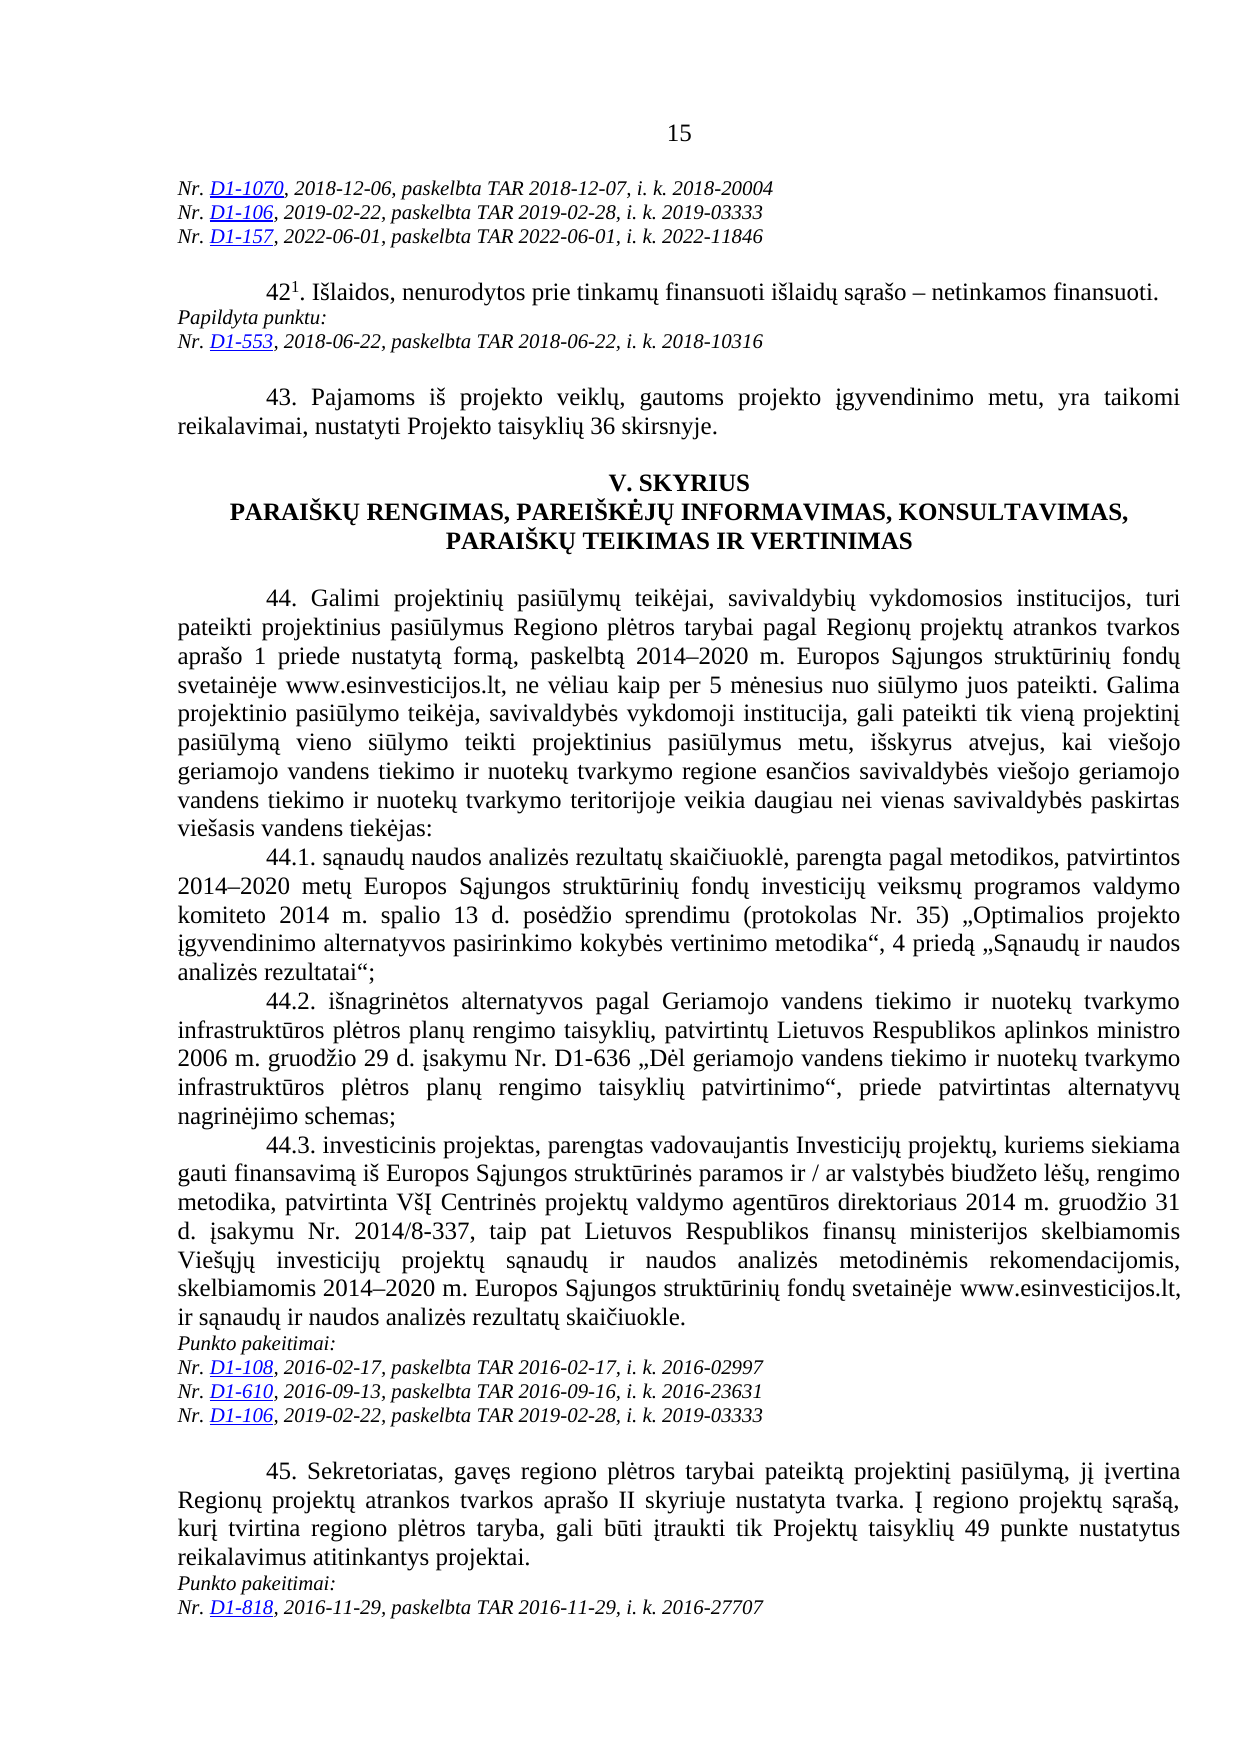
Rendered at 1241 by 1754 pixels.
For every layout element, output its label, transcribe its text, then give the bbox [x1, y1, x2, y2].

text Nr. D1-157, 2022-06-01, paskelbta TAR 2022-06-01, i. k. 2022-11846 [177, 224, 1181, 248]
text Nr. D1-108, 2016-02-17, paskelbta TAR 2016-02-17, i. k. 2016-02997 [177, 1355, 1181, 1379]
text 421. Išlaidos, nenurodytos prie tinkamų finansuoti išlaidų sąrašo – netinkamos finansuoti. [177, 277, 1181, 305]
text Nr. D1-553, 2018-06-22, paskelbta TAR 2018-06-22, i. k. 2018-10316 [177, 329, 1181, 353]
text PARAIŠKŲ RENGIMAS, PAREIŠKĖJŲ INFORMAVIMAS, KONSULTAVIMAS, PARAIŠKŲ TEIKIMAS IR VERTINIMAS [177, 497, 1181, 555]
text V. SKYRIUS [177, 468, 1181, 497]
text Papildyta punktu: [177, 305, 1181, 329]
text 44. Galimi projektinių pasiūlymų teikėjai, savivaldybių vykdomosios institucijos, turi pateikti projektinius pasiūlymus Regiono plėtros tarybai pagal Regionų projektų atrankos tvarkos aprašo 1 priede nustatytą formą, paskelbtą 2014–2020 m. Europos Sąjungos struktūrinių fondų svetainėje www.esinvesticijos.lt, ne vėliau kaip per 5 mėnesius nuo siūlymo juos pateikti. Galima projektinio pasiūlymo teikėja, savivaldybės vykdomoji institucija, gali pateikti tik vieną projektinį pasiūlymą vieno siūlymo teikti projektinius pasiūlymus metu, išskyrus atvejus, kai viešojo geriamojo vandens tiekimo ir nuotekų tvarkymo regione esančios savivaldybės viešojo geriamojo vandens tiekimo ir nuotekų tvarkymo teritorijoje veikia daugiau nei vienas savivaldybės paskirtas viešasis vandens tiekėjas: [177, 583, 1181, 842]
text 44.1. sąnaudų naudos analizės rezultatų skaičiuoklė, parengta pagal metodikos, patvirtintos 2014–2020 metų Europos Sąjungos struktūrinių fondų investicijų veiksmų programos valdymo komiteto 2014 m. spalio 13 d. posėdžio sprendimu (protokolas Nr. 35) „Optimalios projekto įgyvendinimo alternatyvos pasirinkimo kokybės vertinimo metodika“, 4 priedą „Sąnaudų ir naudos analizės rezultatai“; [177, 842, 1181, 986]
text Nr. D1-610, 2016-09-13, paskelbta TAR 2016-09-16, i. k. 2016-23631 [177, 1379, 1181, 1403]
text 44.2. išnagrinėtos alternatyvos pagal Geriamojo vandens tiekimo ir nuotekų tvarkymo infrastruktūros plėtros planų rengimo taisyklių, patvirtintų Lietuvos Respublikos aplinkos ministro 2006 m. gruodžio 29 d. įsakymu Nr. D1-636 „Dėl geriamojo vandens tiekimo ir nuotekų tvarkymo infrastruktūros plėtros planų rengimo taisyklių patvirtinimo“, priede patvirtintas alternatyvų nagrinėjimo schemas; [177, 986, 1181, 1130]
text Nr. D1-1070, 2018-12-06, paskelbta TAR 2018-12-07, i. k. 2018-20004 [177, 176, 1181, 200]
text Nr. D1-106, 2019-02-22, paskelbta TAR 2019-02-28, i. k. 2019-03333 [177, 1403, 1181, 1427]
text 44.3. investicinis projektas, parengtas vadovaujantis Investicijų projektų, kuriems siekiama gauti finansavimą iš Europos Sąjungos struktūrinės paramos ir / ar valstybės biudžeto lėšų, rengimo metodika, patvirtinta VšĮ Centrinės projektų valdymo agentūros direktoriaus 2014 m. gruodžio 31 d. įsakymu Nr. 2014/8-337, taip pat Lietuvos Respublikos finansų ministerijos skelbiamomis Viešųjų investicijų projektų sąnaudų ir naudos analizės metodinėmis rekomendacijomis, skelbiamomis 2014–2020 m. Europos Sąjungos struktūrinių fondų svetainėje www.esinvesticijos.lt, ir sąnaudų ir naudos analizės rezultatų skaičiuokle. [177, 1130, 1181, 1331]
text Punkto pakeitimai: [177, 1571, 1181, 1595]
text Nr. D1-106, 2019-02-22, paskelbta TAR 2019-02-28, i. k. 2019-03333 [177, 200, 1181, 224]
text Nr. D1-818, 2016-11-29, paskelbta TAR 2016-11-29, i. k. 2016-27707 [177, 1595, 1181, 1619]
text Punkto pakeitimai: [177, 1331, 1181, 1355]
text 45. Sekretoriatas, gavęs regiono plėtros tarybai pateiktą projektinį pasiūlymą, jį įvertina Regionų projektų atrankos tvarkos aprašo II skyriuje nustatyta tvarka. Į regiono projektų sąrašą, kurį tvirtina regiono plėtros taryba, gali būti įtraukti tik Projektų taisyklių 49 punkte nustatytus reikalavimus atitinkantys projektai. [177, 1456, 1181, 1571]
text 43. Pajamoms iš projekto veiklų, gautoms projekto įgyvendinimo metu, yra taikomi reikalavimai, nustatyti Projekto taisyklių 36 skirsnyje. [177, 382, 1181, 440]
